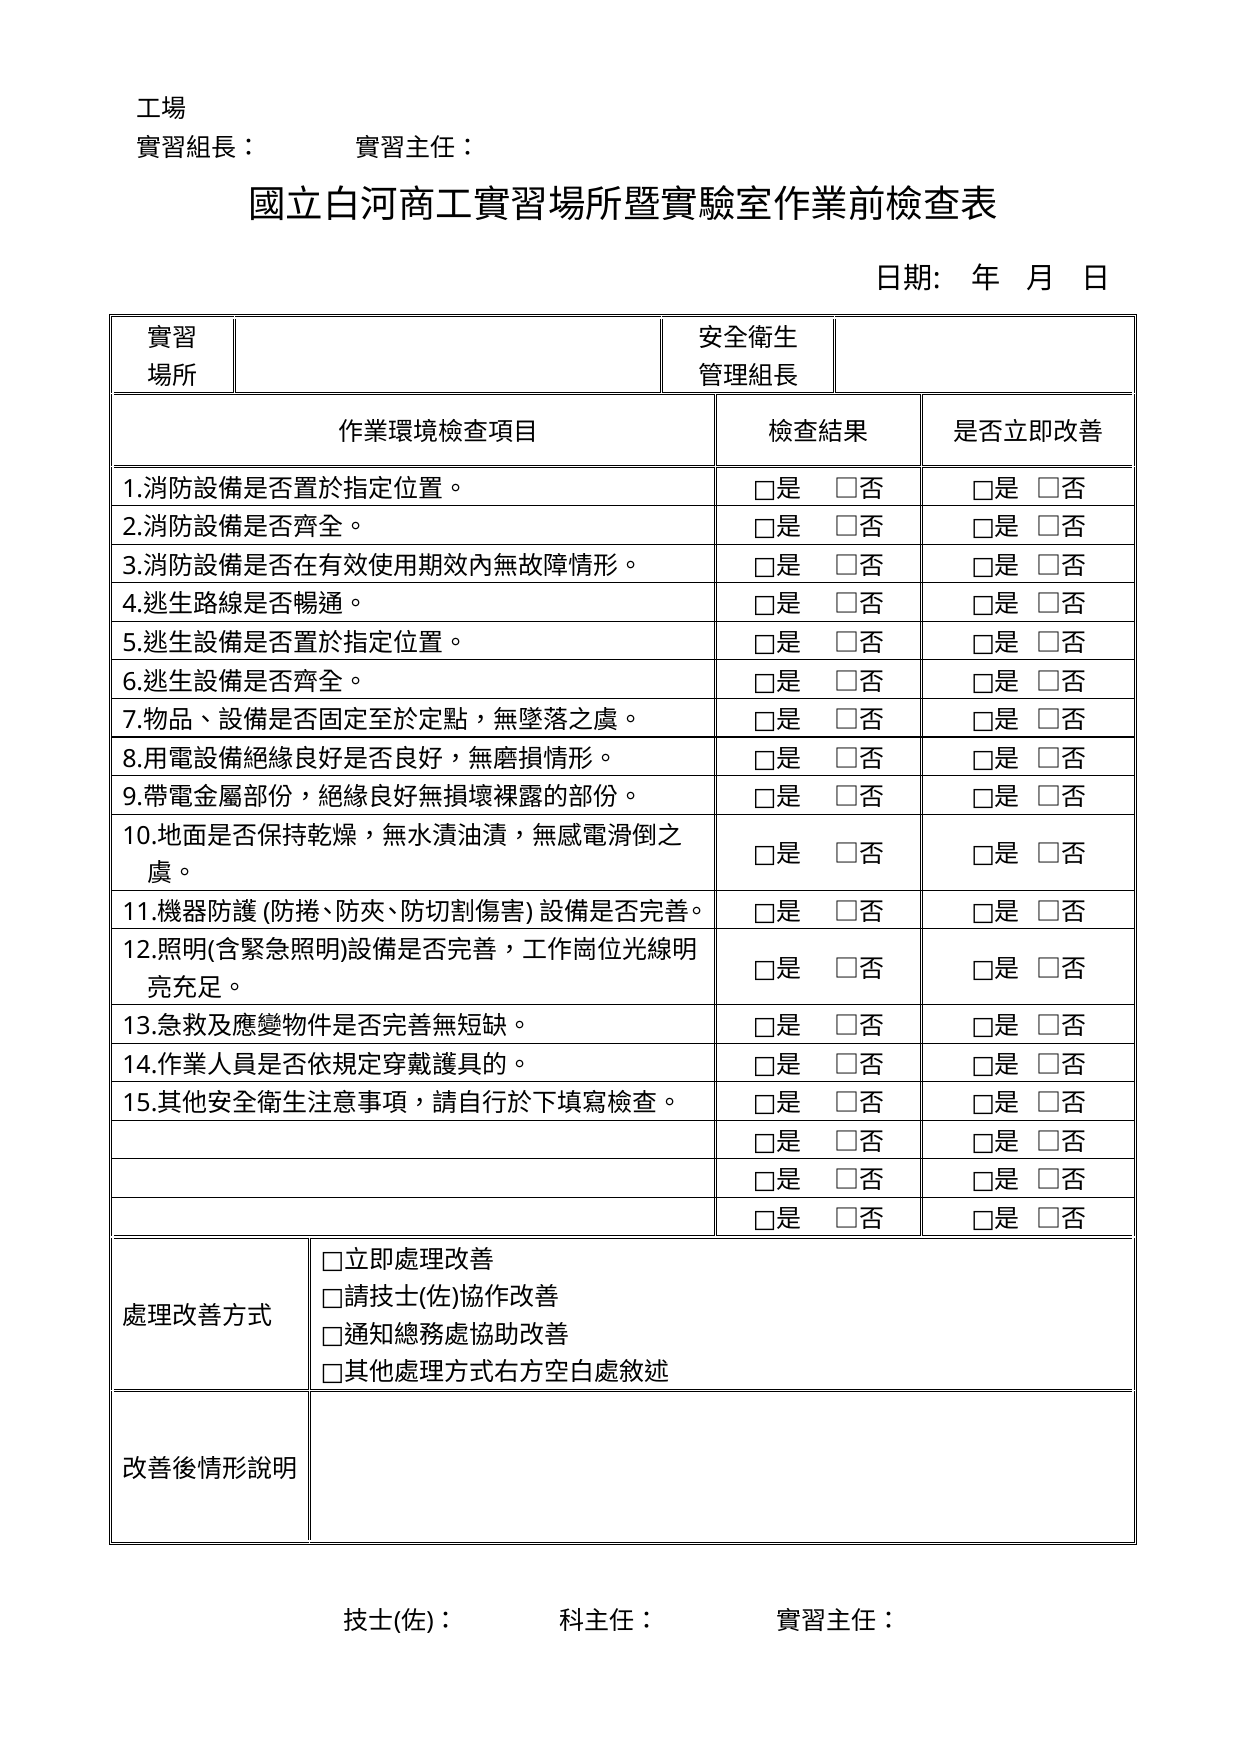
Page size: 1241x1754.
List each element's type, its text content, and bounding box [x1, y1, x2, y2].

table_cell □是 □否 [923, 699, 1134, 736]
table_cell □是 □否 [923, 1005, 1134, 1043]
table_cell 7.物品、設備是否固定至於定點，無墜落之虞。 [112, 699, 714, 736]
text 國立白河商工實習場所暨實驗室作業前檢查表 [136, 164, 1110, 239]
table_cell □是 □否 [717, 738, 920, 775]
table_cell 是否立即改善 [922, 392, 1135, 464]
table_header 實習 場所 [112, 317, 234, 392]
table_cell 14.作業人員是否依規定穿戴護具的。 [112, 1044, 714, 1081]
table_cell □是 □否 [717, 891, 920, 928]
table_cell □是 □否 [923, 583, 1134, 621]
table_cell □是 □否 [717, 1005, 920, 1043]
table_header 安全衛生 管理組長 [662, 317, 834, 392]
table_cell □是 □否 [717, 622, 920, 659]
table_cell □是 □否 [717, 1082, 920, 1120]
table_cell □是 □否 [717, 1159, 920, 1197]
table_cell 4.逃生路線是否暢通。 [112, 583, 714, 621]
table_cell 5.逃生設備是否置於指定位置。 [112, 622, 714, 659]
table_cell □是 □否 [923, 622, 1134, 659]
text 日期: 年 月 日 [136, 239, 1110, 314]
table_cell 11.機器防護 (防捲、防夾、防切割傷害) 設備是否完善。 [112, 891, 714, 928]
table_cell 3.消防設備是否在有效使用期效內無故障情形。 [112, 545, 714, 582]
table_cell 13.急救及應變物件是否完善無短缺。 [112, 1005, 714, 1043]
table_cell □是 □否 [923, 815, 1134, 889]
table_cell □是 □否 [717, 1044, 920, 1081]
table_cell □是 □否 [923, 1082, 1134, 1120]
table_header [234, 315, 662, 392]
table_cell □是 □否 [717, 1121, 920, 1158]
table_cell □是 □否 [923, 1159, 1134, 1197]
table_cell □是 □否 [717, 583, 920, 621]
table_cell □是 □否 [923, 929, 1134, 1004]
table_cell [112, 1159, 714, 1197]
table_cell □是 □否 [923, 891, 1134, 928]
table_cell □是 □否 [717, 815, 920, 889]
table_cell 9.帶電金屬部份，絕緣良好無損壞裸露的部份。 [112, 776, 714, 813]
table_cell 6.逃生設備是否齊全。 [112, 660, 714, 698]
table_cell □是 □否 [717, 468, 920, 505]
table_cell □是 □否 [717, 776, 920, 813]
table_cell 8.用電設備絕緣良好是否良好，無磨損情形。 [112, 738, 714, 775]
table_cell 2.消防設備是否齊全。 [112, 506, 714, 544]
table_cell [309, 1389, 1134, 1542]
table_cell 檢查結果 [717, 395, 920, 464]
table_cell □是 □否 [923, 660, 1134, 698]
table_cell □是 □否 [923, 738, 1134, 775]
table_cell 處理改善方式 [111, 1235, 309, 1388]
table_cell □是 □否 [717, 506, 920, 544]
table_cell 12.照明(含緊急照明)設備是否完善，工作崗位光線明亮充足。 [112, 929, 714, 1004]
table_cell □是 □否 [923, 506, 1134, 544]
table_cell □是 □否 [717, 1198, 920, 1235]
table_cell □是 □否 [923, 776, 1134, 813]
table_cell 10.地面是否保持乾燥，無水漬油漬，無感電滑倒之虞。 [112, 815, 714, 889]
table_cell □是 □否 [717, 545, 920, 582]
table_cell □是 □否 [717, 699, 920, 736]
text 實習組長： 實習主任： [136, 126, 1110, 164]
table_cell 1.消防設備是否置於指定位置。 [112, 465, 714, 505]
table_cell □是 □否 [923, 1198, 1134, 1235]
table_cell 15.其他安全衛生注意事項，請自行於下填寫檢查。 [112, 1082, 714, 1120]
text 技士(佐)： 科主任： 實習主任： [136, 1600, 1110, 1637]
table_cell □是 □否 [923, 545, 1134, 582]
table_cell □是 □否 [717, 929, 920, 1004]
table_cell 改善後情形說明 [112, 1389, 309, 1542]
table_cell 作業環境檢查項目 [111, 392, 716, 464]
table_cell □是 □否 [923, 465, 1134, 505]
table_cell □是 □否 [923, 1121, 1134, 1158]
table_cell □立即處理改善 □請技士(佐)協作改善 □通知總務處協助改善 □其他處理方式右方空白處敘述 [309, 1235, 1135, 1388]
table_header [834, 317, 1134, 392]
table_cell [112, 1121, 714, 1158]
table_cell [112, 1198, 714, 1235]
table_cell □是 □否 [923, 1044, 1134, 1081]
table_cell □是 □否 [717, 660, 920, 698]
